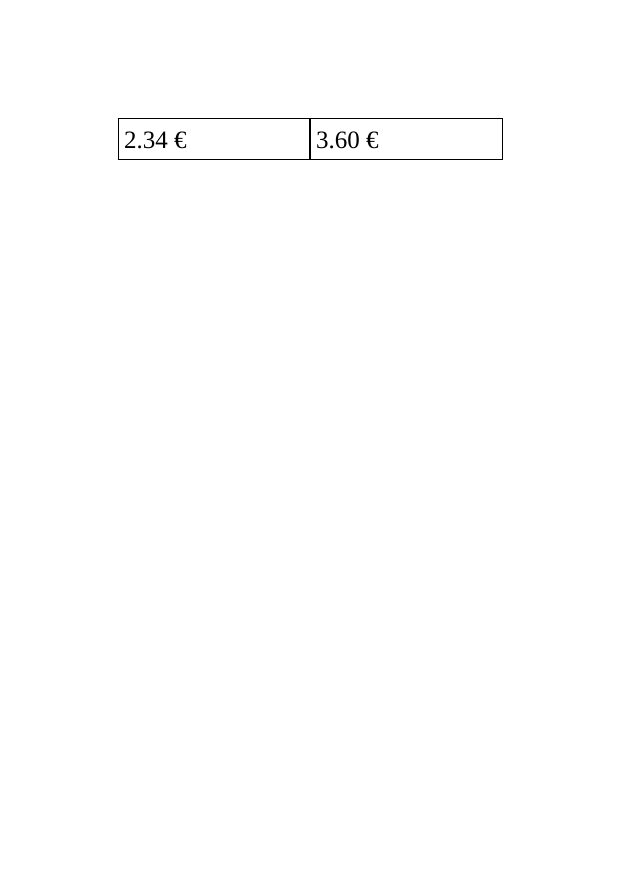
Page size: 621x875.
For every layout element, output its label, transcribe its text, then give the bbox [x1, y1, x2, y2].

table_header 2,34 € [119, 119, 309, 159]
table_header 3,60 € [311, 119, 502, 159]
